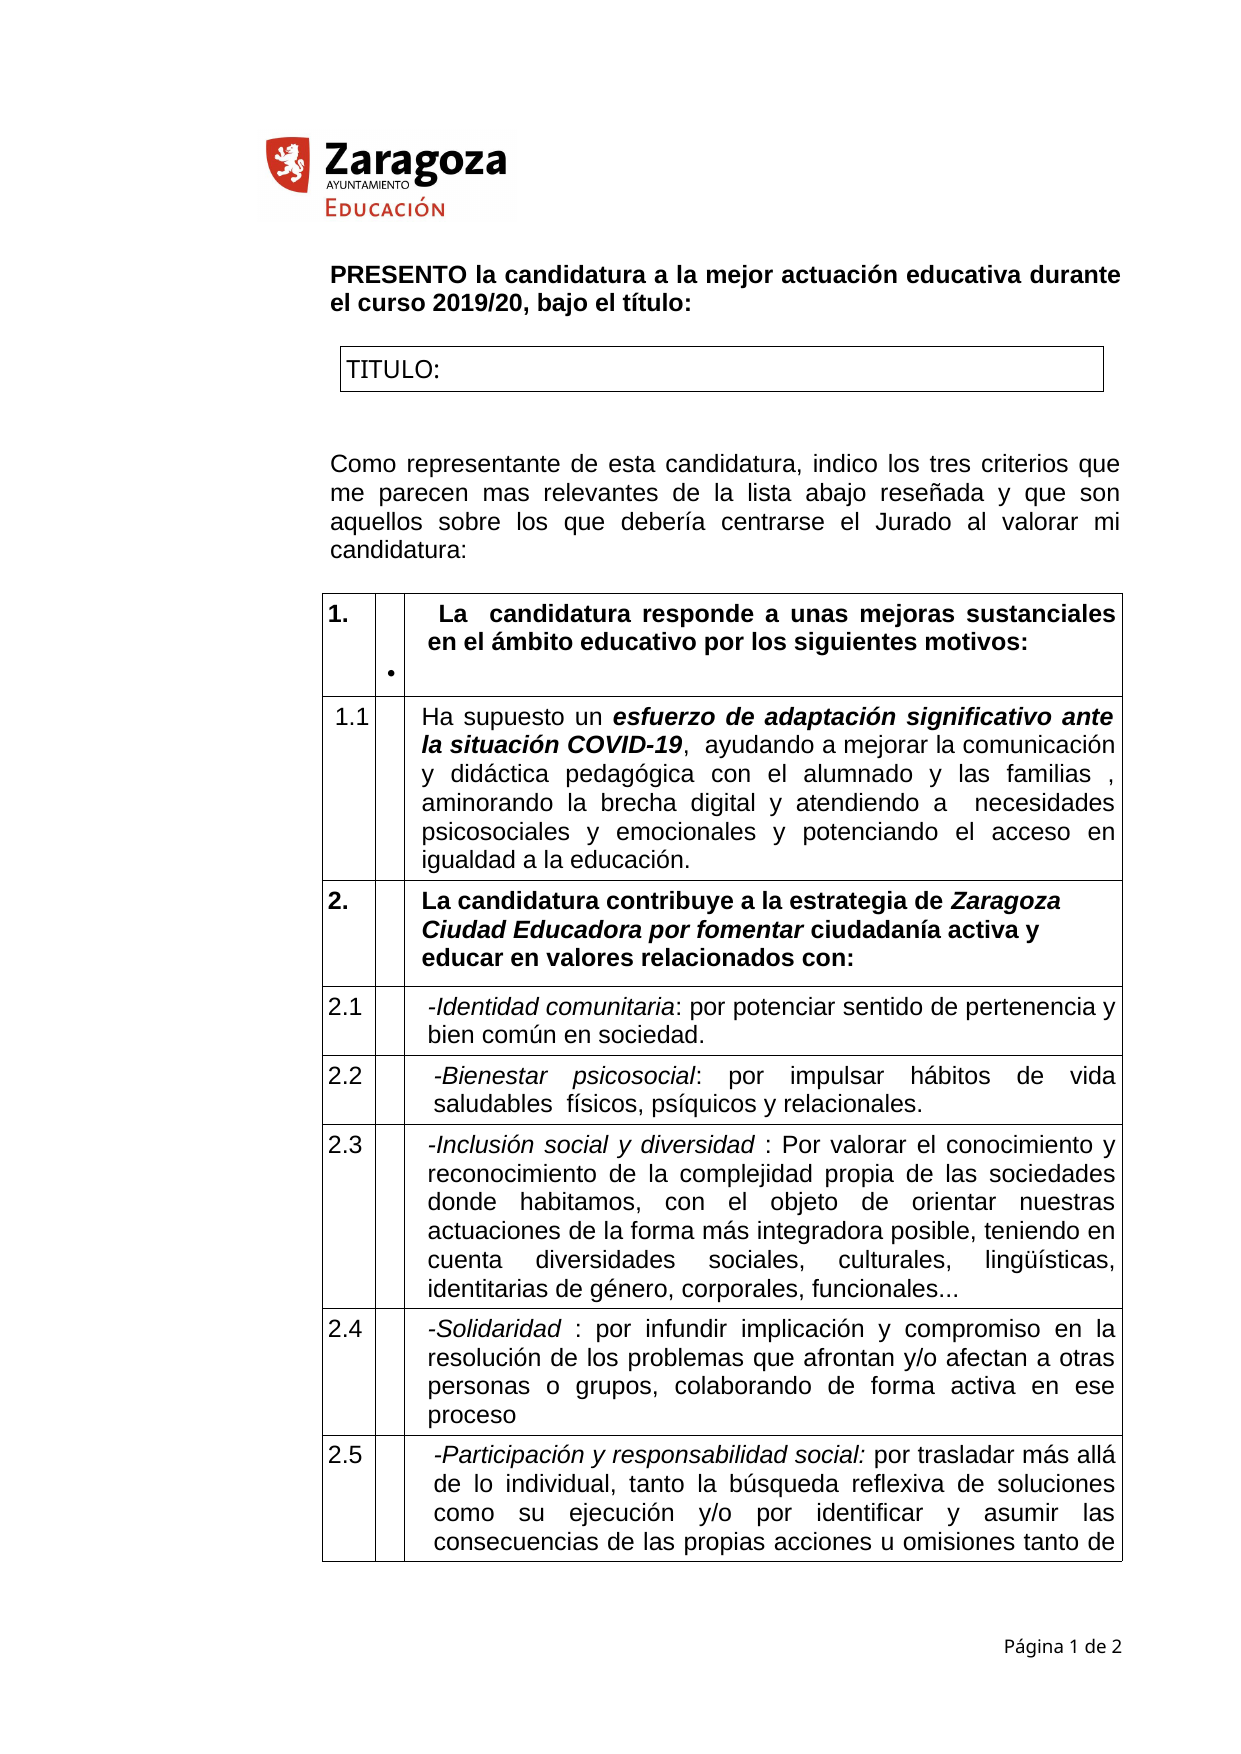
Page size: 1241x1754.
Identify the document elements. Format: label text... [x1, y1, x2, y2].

table_cell 2.5 [323, 1436, 375, 1561]
table_header La candidatura responde a unas mejoras sustanciales en el ámbito educativo por los siguientes motivos: [405, 594, 1122, 696]
table_cell -Participación y responsabilidad social: por trasladar más allá de lo individual, tanto la búsqueda reflexiva de soluciones como su ejecución y/o por identificar y asumir las consecuencias de las propias acciones u omisiones tanto de [405, 1436, 1122, 1561]
table_cell -Identidad comunitaria: por potenciar sentido de pertenencia y bien común en sociedad. [405, 987, 1122, 1055]
table_cell [376, 1056, 404, 1124]
table_cell 2.1 [323, 987, 375, 1055]
table_cell -Inclusión social y diversidad : Por valorar el conocimiento y reconocimiento de la complejidad propia de las sociedades donde habitamos, con el objeto de orientar nuestras actuaciones de la forma más integradora posible, teniendo en cuenta diversidades sociales, culturales, lingüísticas, identitarias de género, corporales, funcionales... [405, 1125, 1122, 1308]
table_header TITULO: [341, 347, 1103, 391]
table_cell -Bienestar psicosocial: por impulsar hábitos de vida saludables físicos, psíquicos y relacionales. [405, 1056, 1122, 1124]
table_cell [376, 697, 404, 880]
table_cell 2.4 [323, 1309, 375, 1434]
table_cell La candidatura contribuye a la estrategia de Zaragoza Ciudad Educadora por fomentar ciudadanía activa y educar en valores relacionados con: [405, 881, 1122, 986]
table_cell 2. [323, 881, 375, 986]
list PRESENTO la candidatura a la mejor actuación educativa durante el curso 2019/20, bajo el título: [292, 259, 1122, 317]
table_cell 1.1 [323, 697, 375, 880]
table_cell [376, 881, 404, 986]
table_cell -Solidaridad : por infundir implicación y compromiso en la resolución de los problemas que afrontan y/o afectan a otras personas o grupos, colaborando de forma activa en ese proceso [405, 1309, 1122, 1434]
table_header 1. [323, 594, 375, 696]
table_cell [376, 1436, 404, 1561]
table_cell [376, 987, 404, 1055]
picture [257, 129, 517, 222]
table_header [376, 594, 404, 696]
table_cell Ha supuesto un esfuerzo de adaptación significativo ante la situación COVID-19, ayudando a mejorar la comunicación y didáctica pedagógica con el alumnado y las familias , aminorando la brecha digital y atendiendo a necesidades psicosociales y emocionales y potenciando el acceso en igualdad a la educación. [405, 697, 1122, 880]
list Como representante de esta candidatura, indico los tres criterios que me parecen mas relevantes de la lista abajo reseñada y que son aquellos sobre los que debería centrarse el Jurado al valorar mi candidatura: [292, 449, 1122, 564]
table_cell [376, 1125, 404, 1308]
table_cell 2.3 [323, 1125, 375, 1308]
table_cell [376, 1309, 404, 1434]
table_cell 2.2 [323, 1056, 375, 1124]
